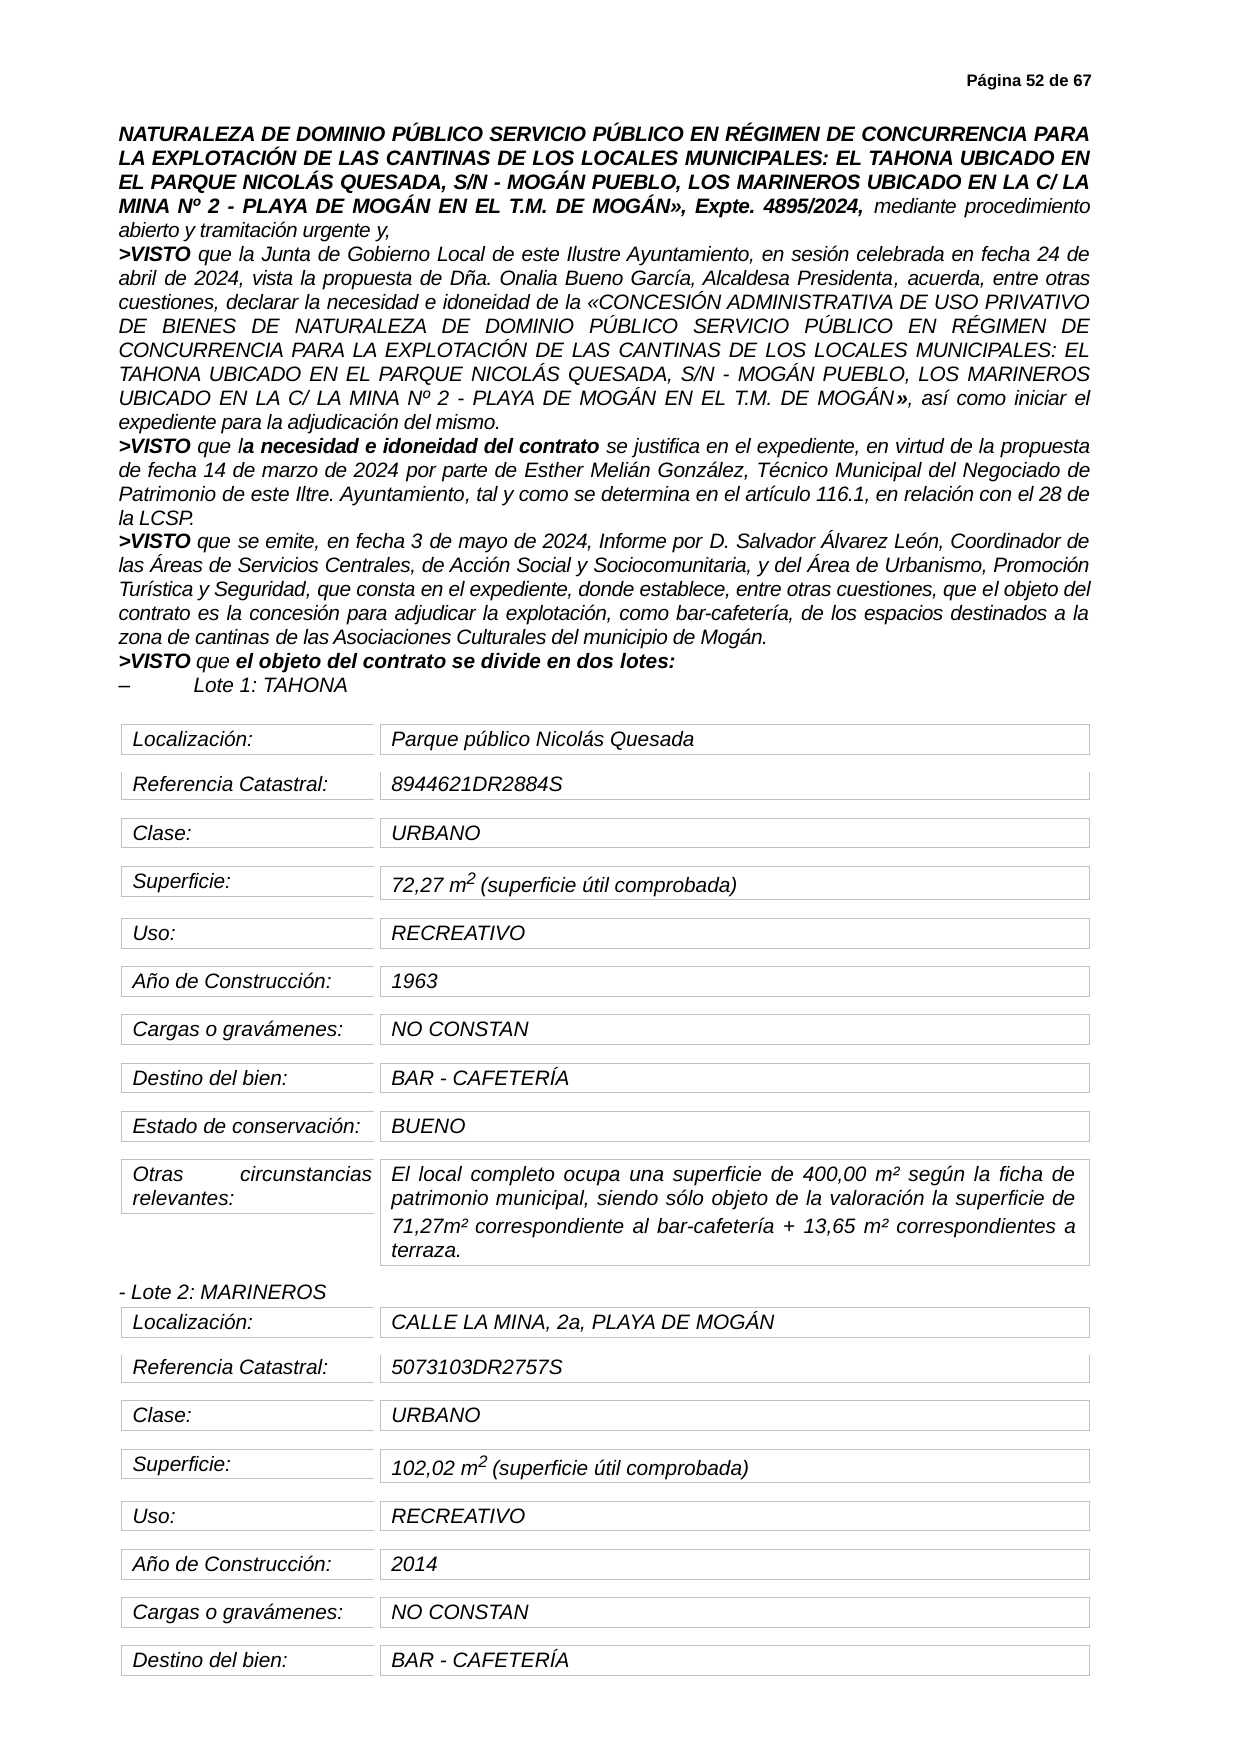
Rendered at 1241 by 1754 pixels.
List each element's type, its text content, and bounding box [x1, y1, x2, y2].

table_cell NO CONSTAN [377, 1594, 1092, 1642]
table_cell Clase: [118, 815, 377, 863]
table_header Parque público Nicolás Quesada [377, 721, 1092, 769]
table_cell Referencia Catastral: [118, 769, 377, 814]
table_header Localización: [118, 1304, 377, 1352]
table_cell BUENO [377, 1108, 1092, 1156]
table_cell RECREATIVO [377, 915, 1092, 963]
table_cell Año de Construcción: [118, 1546, 377, 1594]
table_cell BAR - CAFETERÍA [377, 1643, 1092, 1678]
list Lote 1: TAHONA [118, 673, 1086, 697]
table_cell 8944621DR2884S [377, 769, 1092, 814]
table_cell Año de Construcción: [118, 963, 377, 1011]
table_cell 72,27 m2 (superficie útil comprobada) [377, 863, 1092, 915]
table_header Localización: [118, 721, 377, 769]
table_cell Cargas o gravámenes: [118, 1011, 377, 1059]
table_cell RECREATIVO [377, 1498, 1092, 1546]
table_cell Superficie: [118, 863, 377, 915]
text - Lote 2: MARINEROS [118, 1280, 1086, 1304]
text >VISTO que la necesidad e idoneidad del contrato se justifica en el expediente, en virtud de la propuesta de fecha 14 de marzo de 2024 por parte de Esther Melián González, Técnico Municipal del Negociado de Patrimonio de este Iltre. Ayuntamiento, tal y como se determina en el artículo 116.1, en relación con el 28 de la LCSP. [118, 433, 1092, 529]
table_cell Referencia Catastral: [118, 1352, 377, 1397]
table_cell Destino del bien: [118, 1060, 377, 1108]
table_cell Superficie: [118, 1446, 377, 1498]
table_cell Uso: [118, 1498, 377, 1546]
text NATURALEZA DE DOMINIO PÚBLICO SERVICIO PÚBLICO EN RÉGIMEN DE CONCURRENCIA PARA LA EXPLOTACIÓN DE LAS CANTINAS DE LOS LOCALES MUNICIPALES: EL TAHONA UBICADO EN EL PARQUE NICOLÁS QUESADA, S/N - MOGÁN PUEBLO, LOS MARINEROS UBICADO EN LA C/ LA MINA Nº 2 - PLAYA DE MOGÁN EN EL T.M. DE MOGÁN», Expte. 4895/2024, mediante procedimiento abierto y tramitación urgente y, [118, 122, 1092, 242]
table_cell Cargas o gravámenes: [118, 1594, 377, 1642]
table_cell Clase: [118, 1398, 377, 1446]
table_cell 2014 [377, 1546, 1092, 1594]
text >VISTO que la Junta de Gobierno Local de este Ilustre Ayuntamiento, en sesión celebrada en fecha 24 de abril de 2024, vista la propuesta de Dña. Onalia Bueno García, Alcaldesa Presidenta, acuerda, entre otras cuestiones, declarar la necesidad e idoneidad de la «CONCESIÓN ADMINISTRATIVA DE USO PRIVATIVO DE BIENES DE NATURALEZA DE DOMINIO PÚBLICO SERVICIO PÚBLICO EN RÉGIMEN DE CONCURRENCIA PARA LA EXPLOTACIÓN DE LAS CANTINAS DE LOS LOCALES MUNICIPALES: EL TAHONA UBICADO EN EL PARQUE NICOLÁS QUESADA, S/N - MOGÁN PUEBLO, LOS MARINEROS UBICADO EN LA C/ LA MINA Nº 2 - PLAYA DE MOGÁN EN EL T.M. DE MOGÁN», así como iniciar el expediente para la adjudicación del mismo. [118, 242, 1092, 433]
table_cell Uso: [118, 915, 377, 963]
table_header CALLE LA MINA, 2a, PLAYA DE MOGÁN [377, 1304, 1092, 1352]
table_cell 5073103DR2757S [377, 1352, 1092, 1397]
text >VISTO que se emite, en fecha 3 de mayo de 2024, Informe por D. Salvador Álvarez León, Coordinador de las Áreas de Servicios Centrales, de Acción Social y Sociocomunitaria, y del Área de Urbanismo, Promoción Turística y Seguridad, que consta en el expediente, donde establece, entre otras cuestiones, que el objeto del contrato es la concesión para adjudicar la explotación, como bar-cafetería, de los espacios destinados a la zona de cantinas de las Asociaciones Culturales del municipio de Mogán. [118, 529, 1092, 649]
table_cell URBANO [377, 1398, 1092, 1446]
table_cell BAR - CAFETERÍA [377, 1060, 1092, 1108]
table_cell Otras circunstancias relevantes: [118, 1156, 377, 1280]
table_cell El local completo ocupa una superficie de 400,00 m² según la ficha de patrimonio municipal, siendo sólo objeto de la valoración la superficie de 71,27m² correspondiente al bar-cafetería + 13,65 m² correspondientes a terraza. [377, 1156, 1092, 1280]
table_cell URBANO [377, 815, 1092, 863]
table_cell Estado de conservación: [118, 1108, 377, 1156]
text >VISTO que el objeto del contrato se divide en dos lotes: [118, 649, 1092, 673]
table_cell 1963 [377, 963, 1092, 1011]
table_cell NO CONSTAN [377, 1011, 1092, 1059]
table_cell 102,02 m2 (superficie útil comprobada) [377, 1446, 1092, 1498]
table_cell Destino del bien: [118, 1643, 377, 1678]
